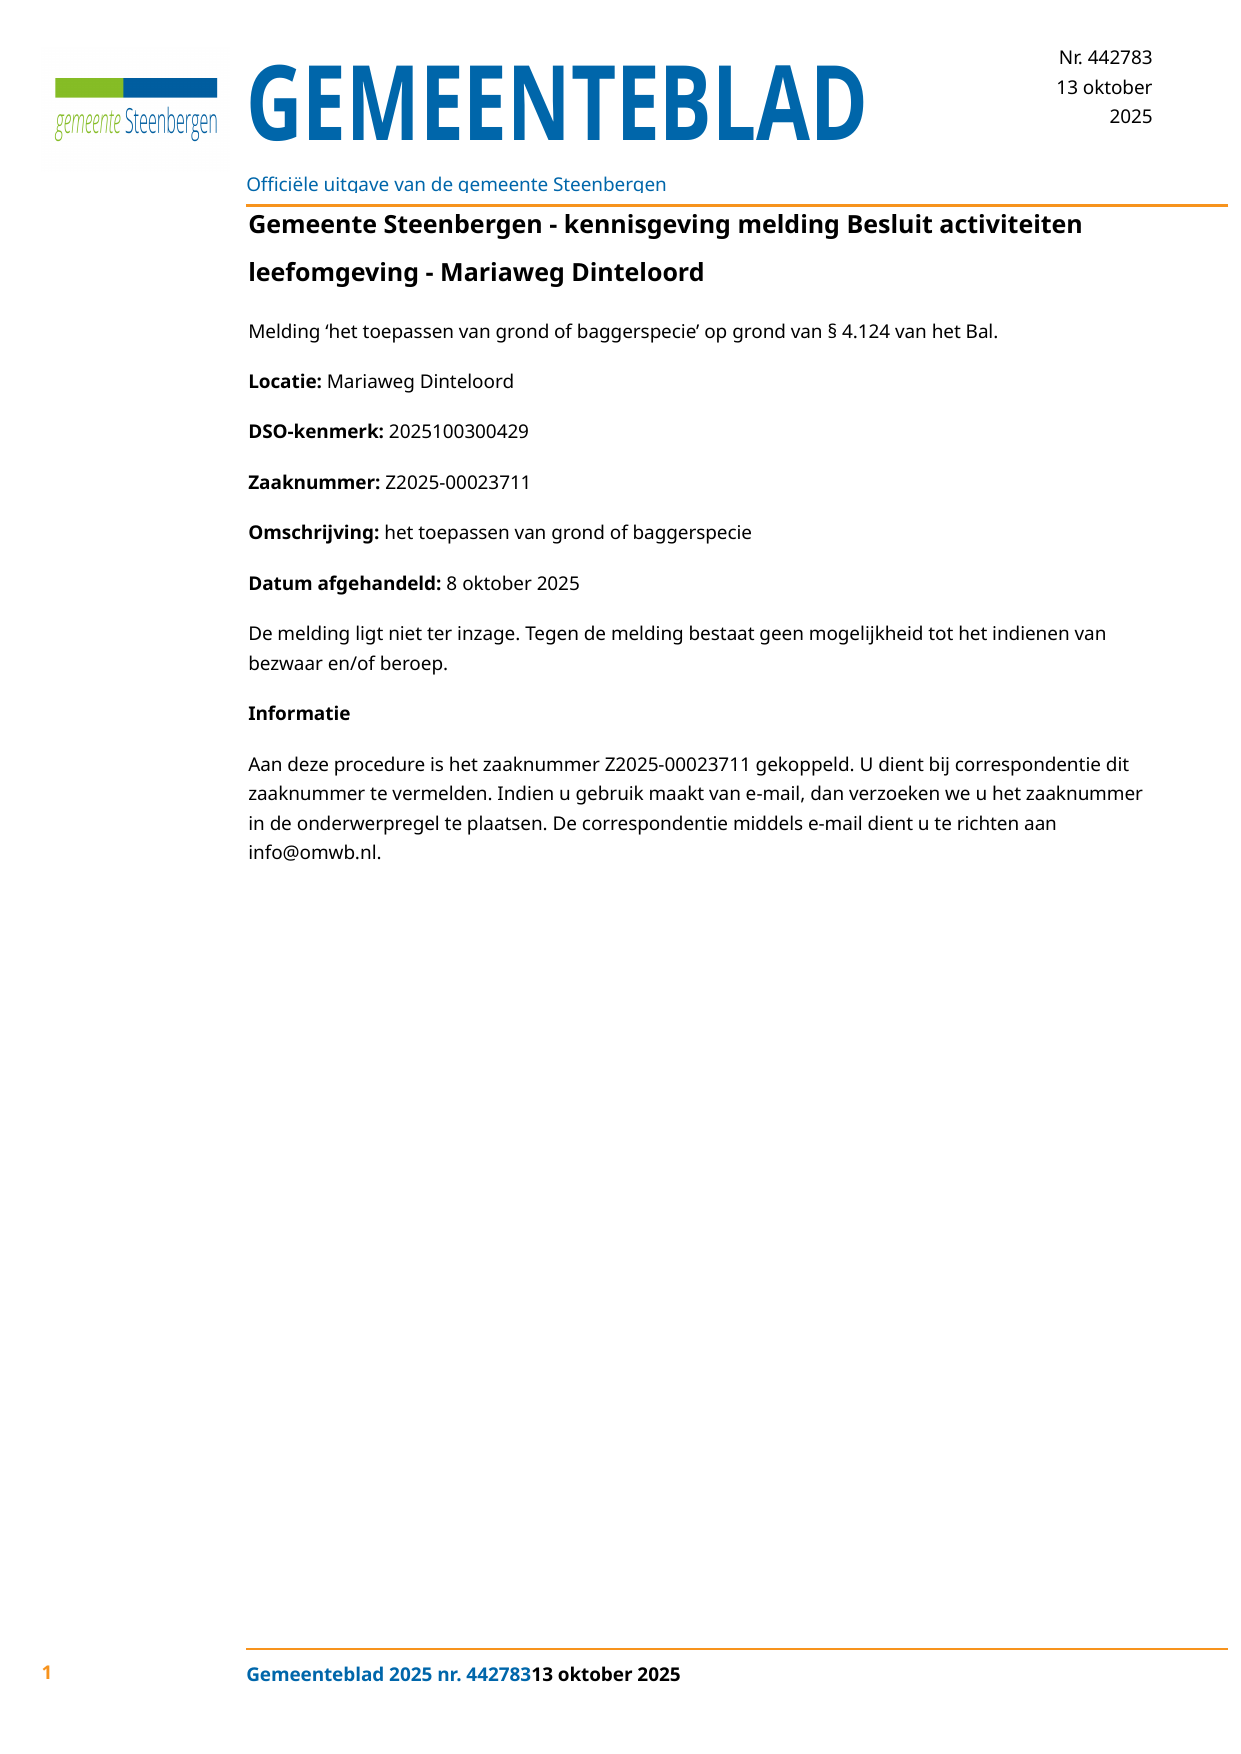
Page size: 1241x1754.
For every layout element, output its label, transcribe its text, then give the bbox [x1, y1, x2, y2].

text Aan deze procedure is het zaaknummer Z2025-00023711 gekoppeld. U dient bij correspondentie dit zaaknummer te vermelden. Indien u gebruik maakt van e-mail, dan verzoeken we u het zaaknummer in de onderwerpregel te plaatsen. De correspondentie middels e-mail dient u te richten aan info@omwb.nl. [248, 751, 1152, 865]
text Omschrijving: het toepassen van grond of baggerspecie [248, 519, 1152, 545]
text Datum afgehandeld: 8 oktober 2025 [248, 570, 1152, 596]
text DSO-kenmerk: 2025100300429 [248, 419, 1152, 444]
text Informatie [248, 700, 1152, 726]
text De melding ligt niet ter inzage. Tegen de melding bestaat geen mogelijkheid tot het indienen van bezwaar en/of beroep. [248, 620, 1152, 676]
text Melding ‘het toepassen van grond of baggerspecie’ op grond van § 4.124 van het Bal. [248, 318, 1152, 344]
text Gemeente Steenbergen - kennisgeving melding Besluit activiteiten leefomgeving - Mariaweg Dinteloord [248, 207, 1152, 288]
text Zaaknummer: Z2025-00023711 [248, 469, 1152, 495]
picture [41, 47, 231, 172]
text Locatie: Mariaweg Dinteloord [248, 368, 1152, 394]
